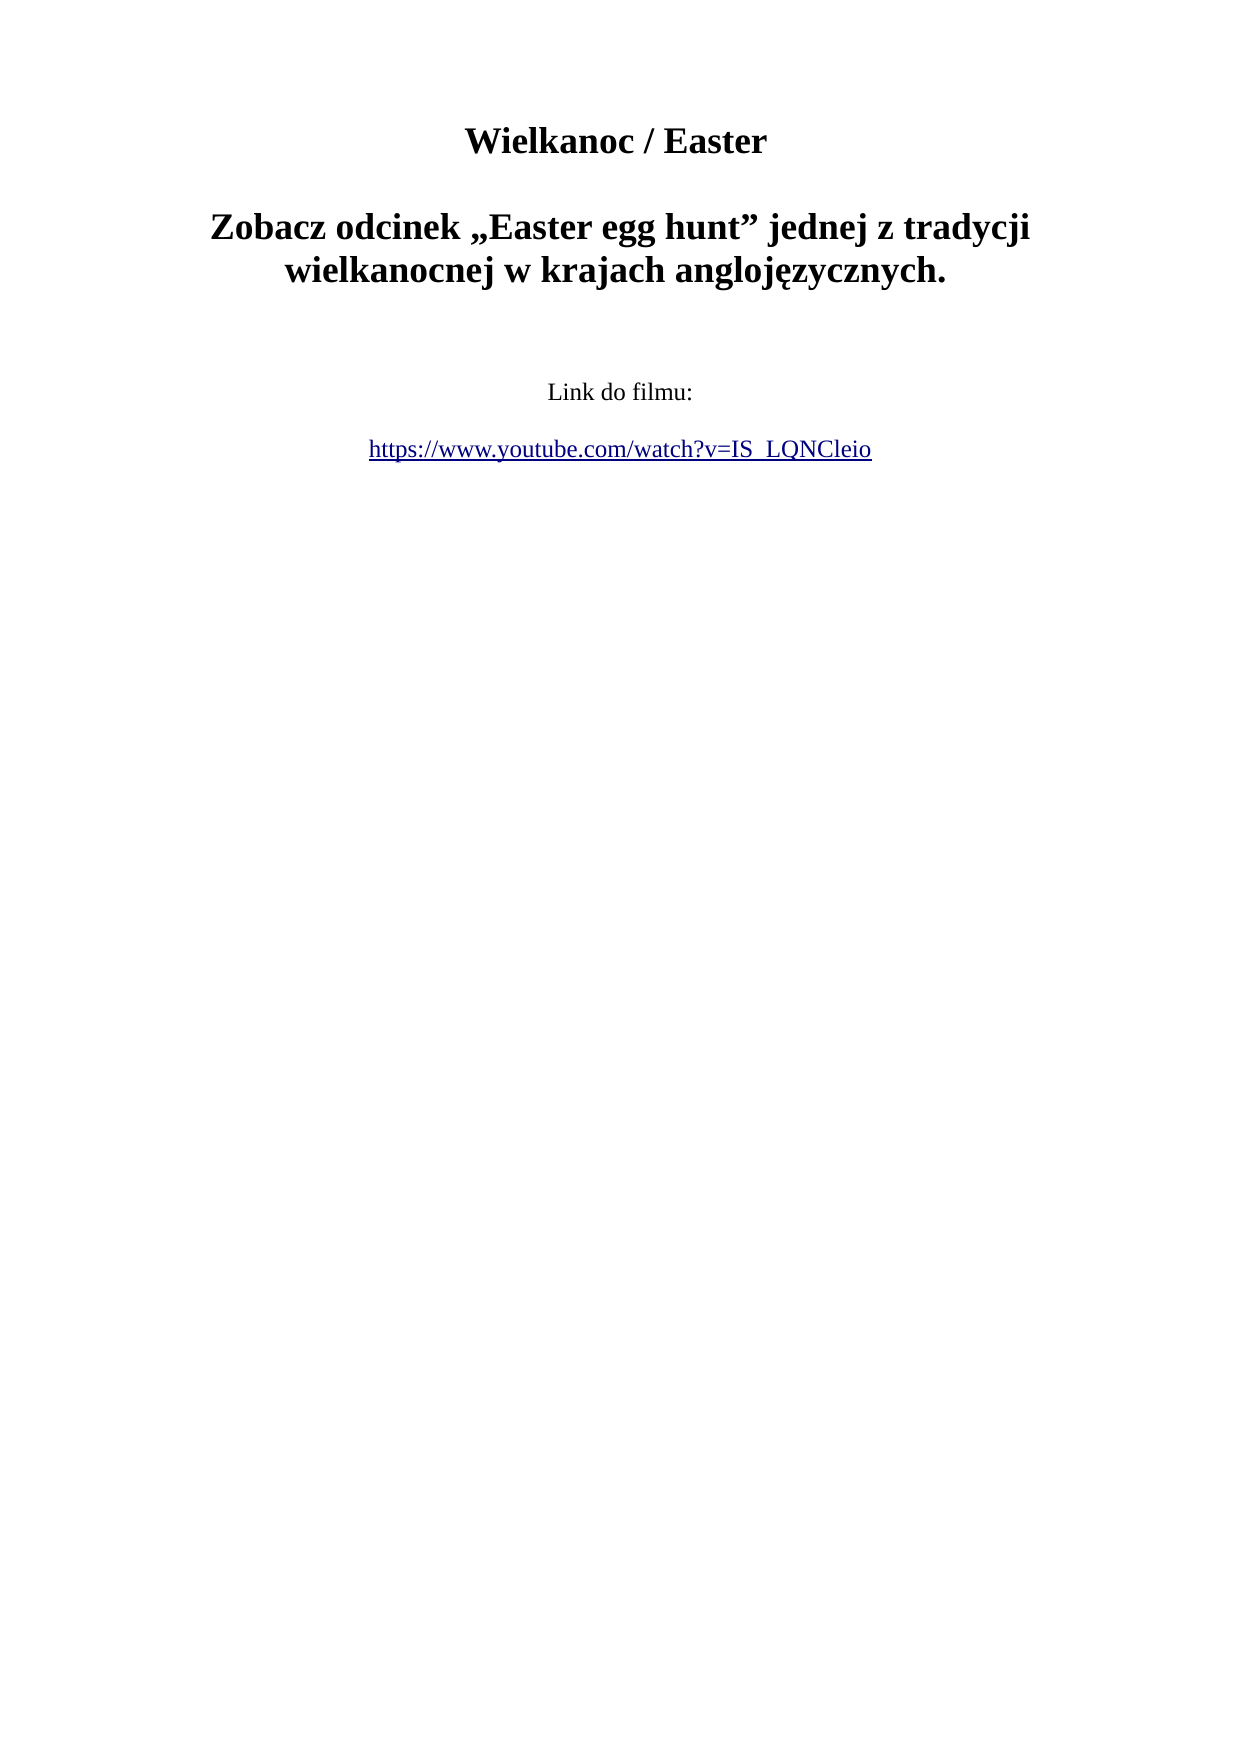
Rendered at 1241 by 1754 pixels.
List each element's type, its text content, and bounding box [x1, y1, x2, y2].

text Zobacz odcinek „Easter egg hunt” jednej z tradycji wielkanocnej w krajach anglojęzycznych. [118, 204, 1122, 291]
text Wielkanoc / Easter [118, 118, 1122, 161]
text https://www.youtube.com/watch?v=IS_LQNCleio [118, 434, 1122, 463]
text Link do filmu: [118, 377, 1122, 406]
